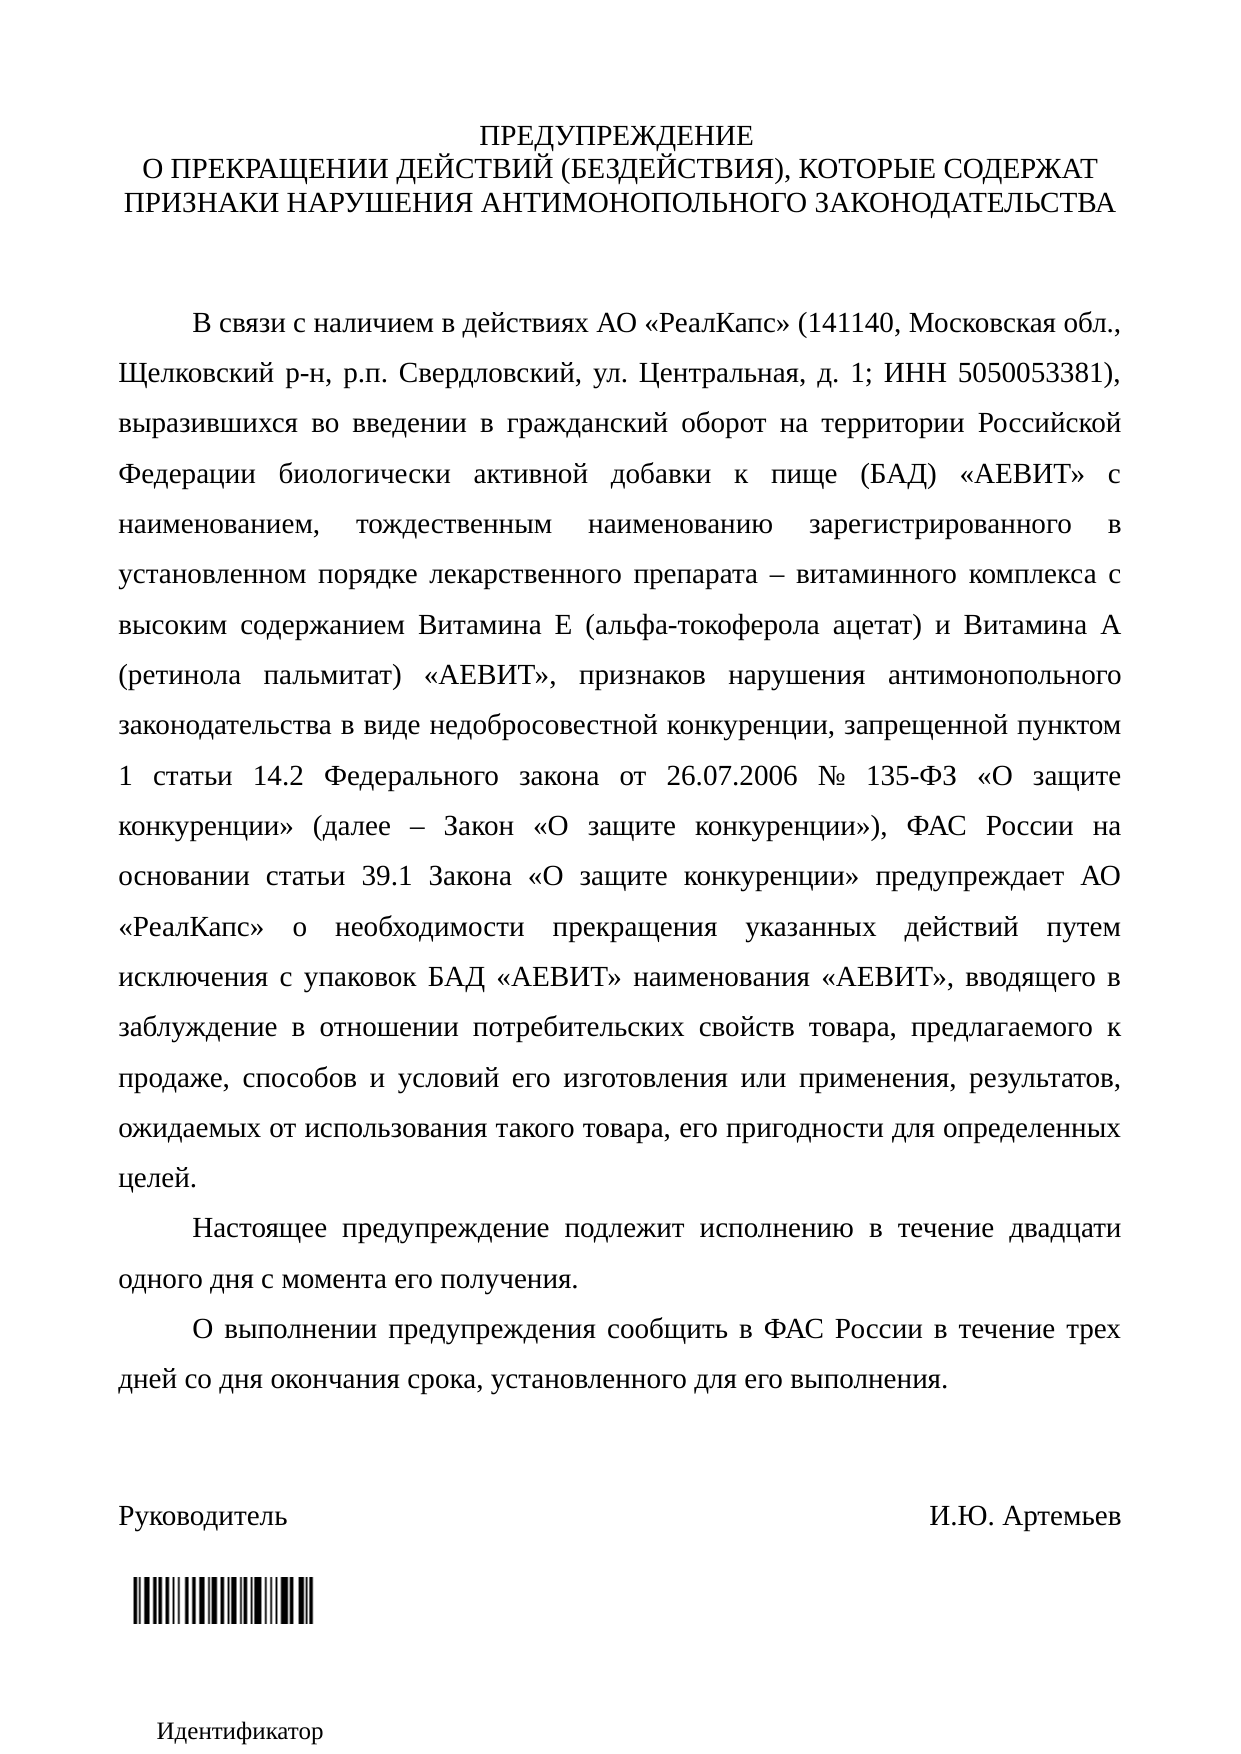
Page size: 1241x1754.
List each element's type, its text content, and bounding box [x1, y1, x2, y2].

text О выполнении предупреждения сообщить в ФАС России в течение трех дней со дня окончания срока, установленного для его выполнения. [118, 1311, 1122, 1395]
text Руководитель И.Ю. Артемьев [118, 1498, 1122, 1532]
text Настоящее предупреждение подлежит исполнению в течение двадцати одного дня с момента его получения. [118, 1211, 1122, 1294]
picture [118, 1577, 331, 1624]
text ПРЕДУПРЕЖДЕНИЕ [118, 118, 1122, 152]
text В связи с наличием в действиях АО «РеалКапс» (141140, Московская обл., Щелковский р-н, р.п. Свердловский, ул. Центральная, д. 1; ИНН 5050053381), выразившихся во введении в гражданский оборот на территории Российской Федерации биологически активной добавки к пище (БАД) «АЕВИТ» с наименованием, тождественным наименованию зарегистрированного в установленном порядке лекарственного препарата – витаминного комплекса с высоким содержанием Витамина Е (альфа-токоферола ацетат) и Витамина А (ретинола пальмитат) «АЕВИТ», признаков нарушения антимонопольного законодательства в виде недобросовестной конкуренции, запрещенной пунктом 1 статьи 14.2 Федерального закона от 26.07.2006 № 135-ФЗ «О защите конкуренции» (далее – Закон «О защите конкуренции»), ФАС России на основании статьи 39.1 Закона «О защите конкуренции» предупреждает АО «РеалКапс» о необходимости прекращения указанных действий путем исключения с упаковок БАД «АЕВИТ» наименования «АЕВИТ», вводящего в заблуждение в отношении потребительских свойств товара, предлагаемого к продаже, способов и условий его изготовления или применения, результатов, ожидаемых от использования такого товара, его пригодности для определенных целей. [118, 305, 1122, 1194]
text О ПРЕКРАЩЕНИИ ДЕЙСТВИЙ (БЕЗДЕЙСТВИЯ), КОТОРЫЕ СОДЕРЖАТ ПРИЗНАКИ НАРУШЕНИЯ АНТИМОНОПОЛЬНОГО ЗАКОНОДАТЕЛЬСТВА [118, 152, 1122, 219]
